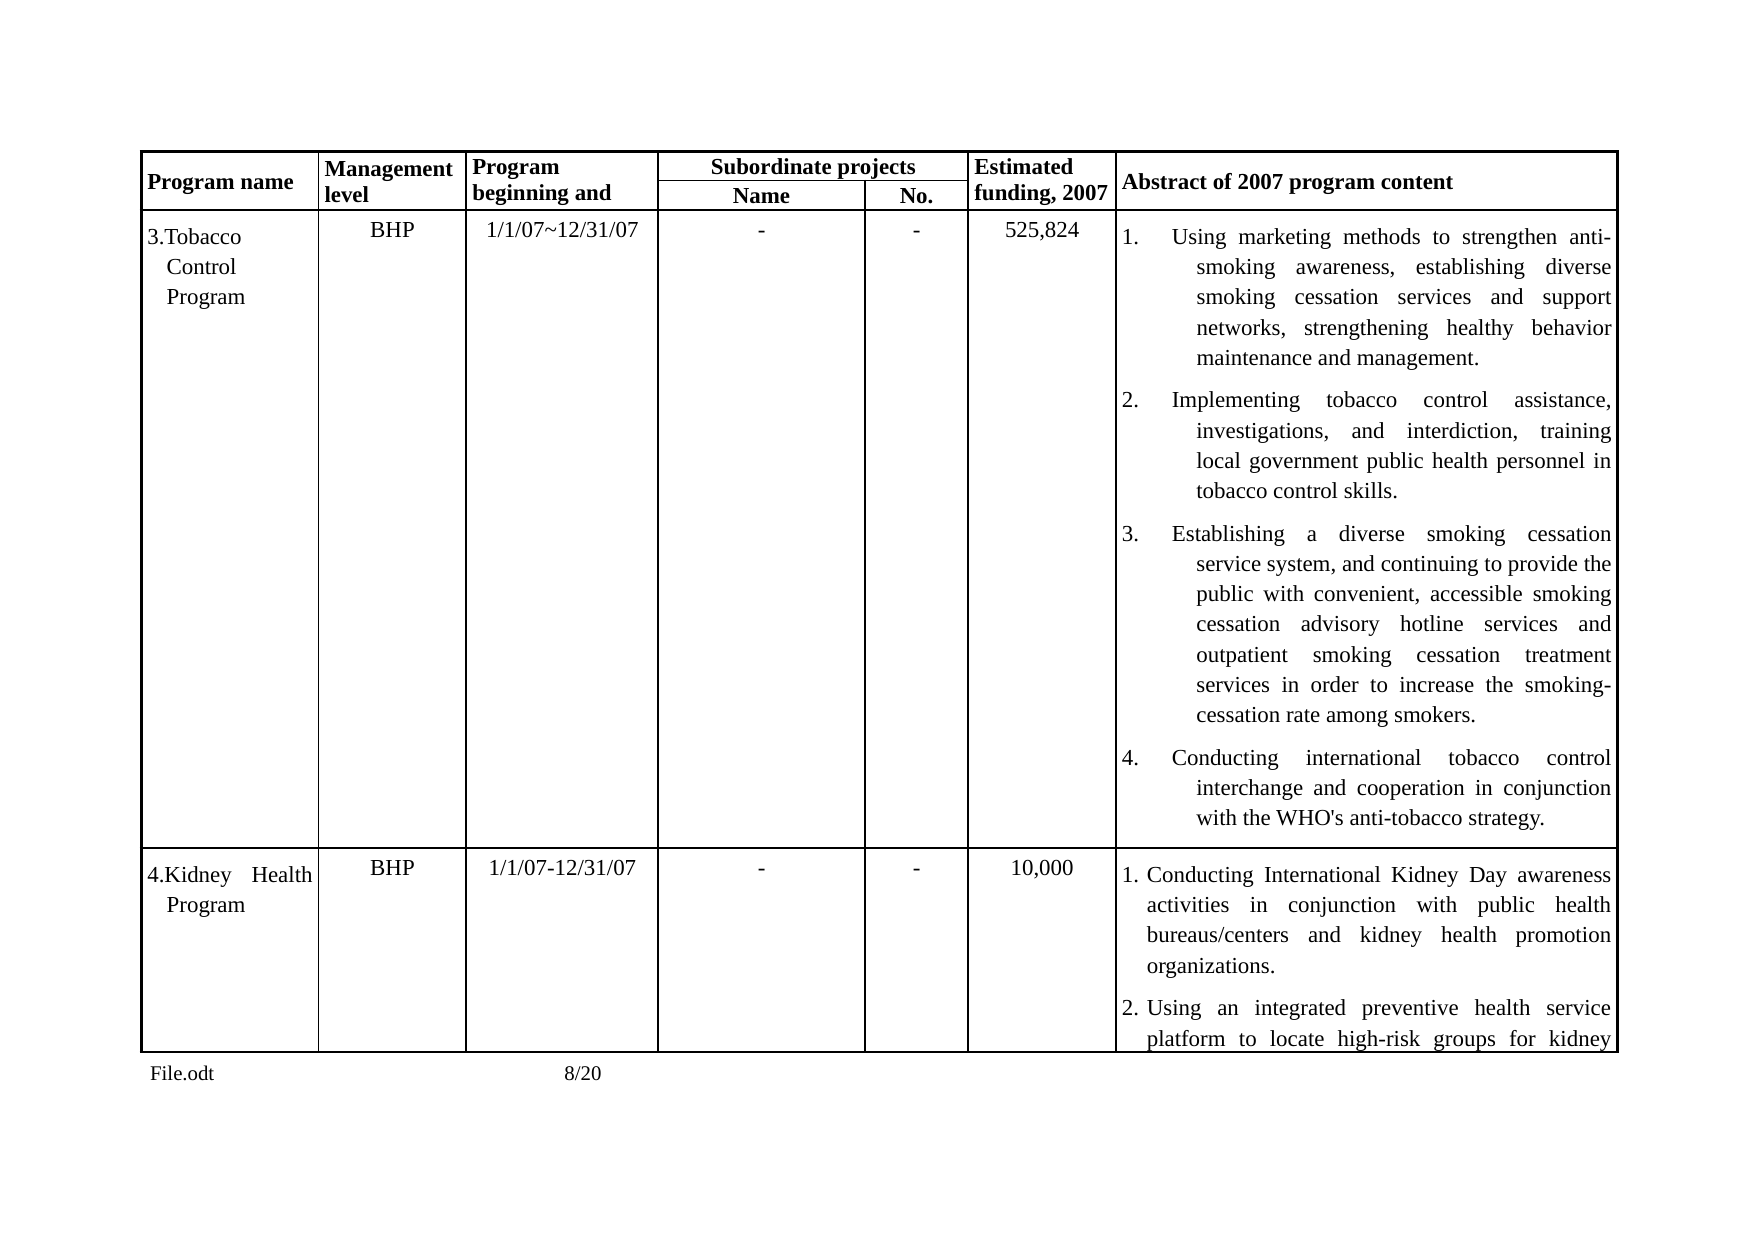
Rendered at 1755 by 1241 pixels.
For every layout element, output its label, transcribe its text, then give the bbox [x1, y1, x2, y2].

table_header Estimated funding, 2007 (in NT$ 1,000) [969, 153, 1115, 209]
table_cell - [866, 849, 967, 1051]
table_cell 1/1/07~12/31/07 [467, 211, 657, 847]
table_header Subordinate projects [659, 153, 967, 179]
table_cell - [659, 211, 864, 847]
table_cell Using marketing methods to strengthen anti-smoking awareness, establishing diverse smoking cessation services and support networks, strengthening healthy behavior maintenance and management. Implementing tobacco control assistance, investigations, and interdiction, training local government public health personnel in tobacco control skills. Establishing a diverse smoking cessation service system, and continuing to provide the public with convenient, accessible smoking cessation advisory hotline services and outpatient smoking cessation treatment services in order to increase the smoking-cessation rate among smokers. Conducting international tobacco control interchange and cooperation in conjunction with the WHO's anti-tobacco strategy. [1117, 211, 1616, 847]
table_cell BHP [319, 211, 465, 847]
table_cell No. [866, 181, 967, 209]
table_cell - [659, 849, 864, 1051]
table_cell 525,824 [969, 211, 1115, 847]
table_header Abstract of 2007 program content [1117, 153, 1616, 209]
table_cell 1/1/07-12/31/07 [467, 849, 657, 1051]
table_header Program beginning and ending dates (example: 1/1/07~12/31/07) [467, 153, 657, 209]
table_cell Name [659, 181, 864, 209]
table_cell 4.Kidney Health Program [143, 849, 318, 1051]
table_header Management level [319, 153, 465, 209]
table_header Program name [143, 153, 318, 209]
table_cell Conducting International Kidney Day awareness activities in conjunction with public health bureaus/centers and kidney health promotion organizations. Using an integrated preventive health service platform to locate high-risk groups for kidney [1117, 849, 1616, 1051]
table_cell 10,000 [969, 849, 1115, 1051]
table_cell - [866, 211, 967, 847]
table_cell BHP [319, 849, 465, 1051]
table_cell 3.Tobacco Control Program [143, 211, 318, 847]
